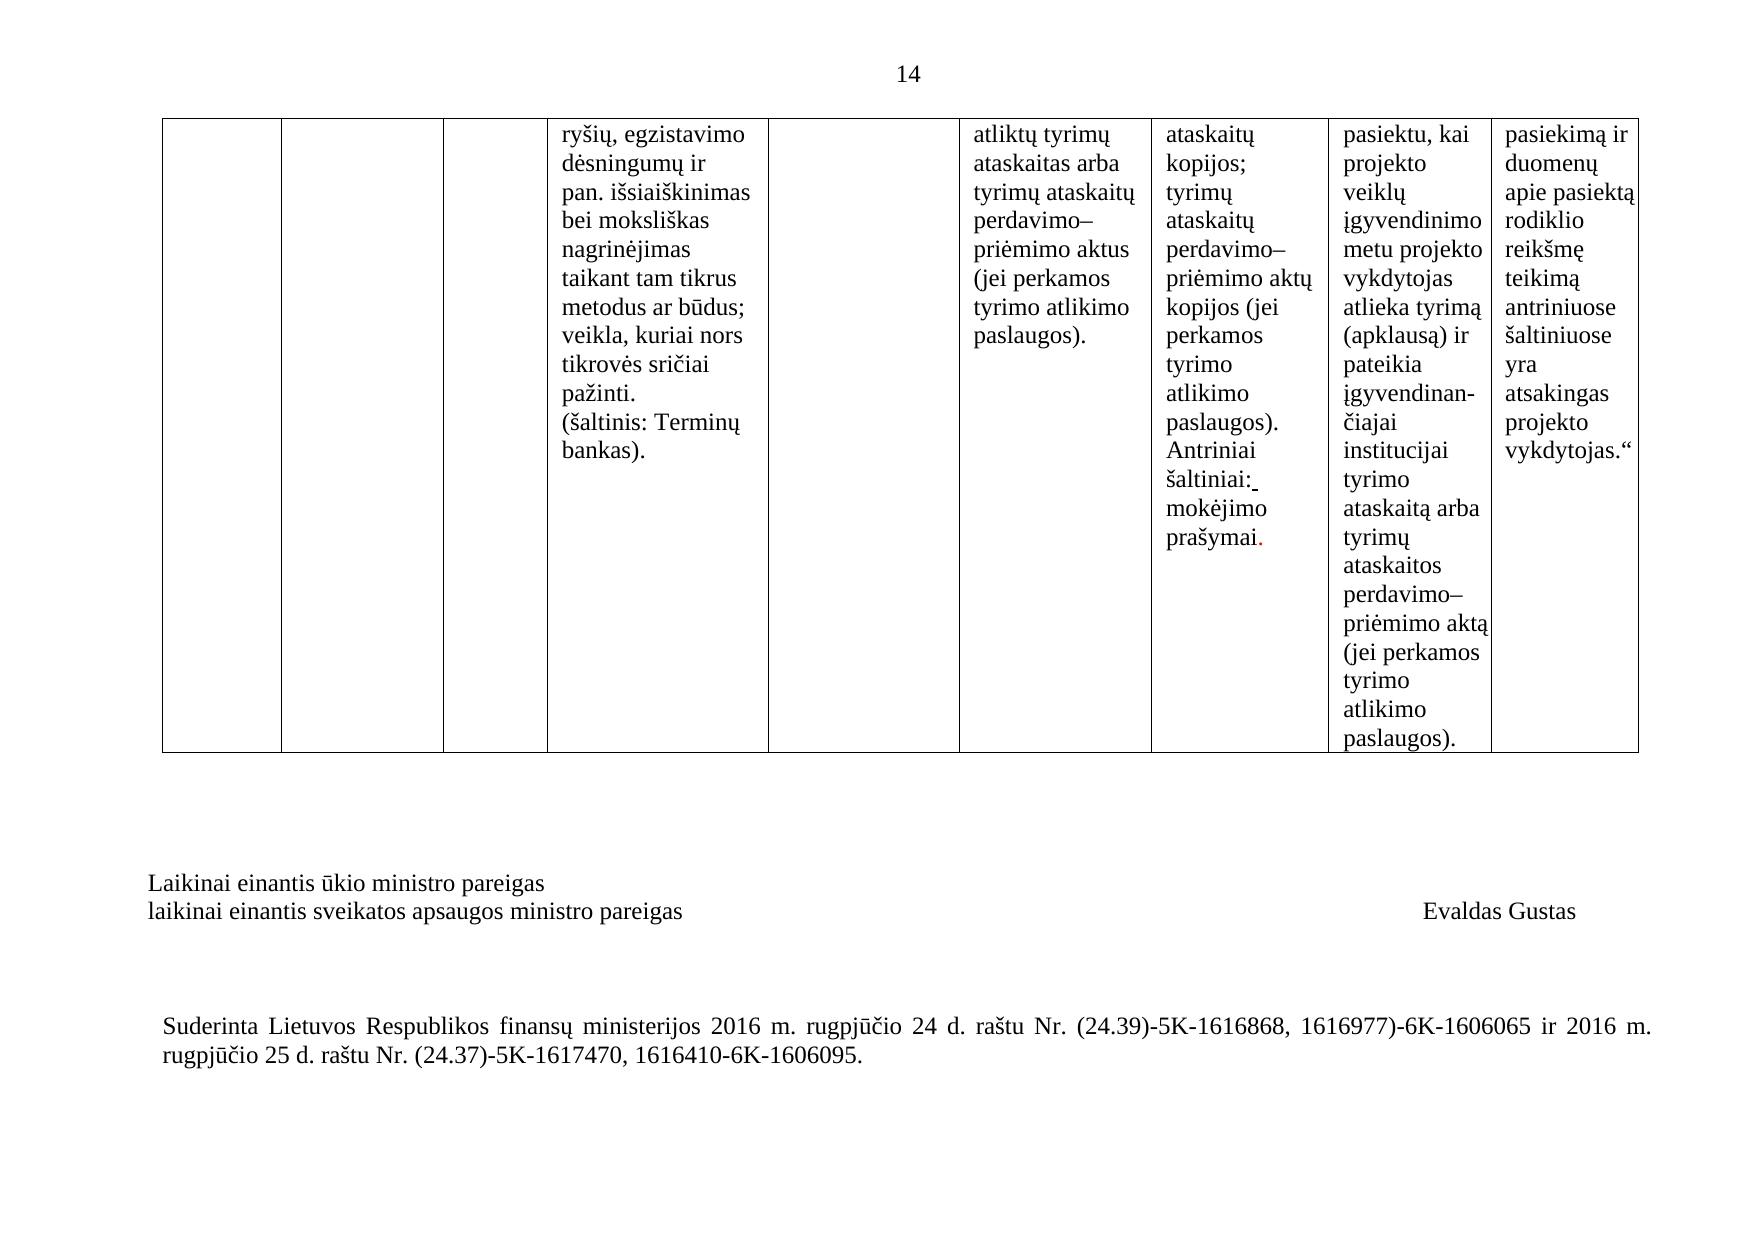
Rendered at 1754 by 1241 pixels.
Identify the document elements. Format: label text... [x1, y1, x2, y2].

text Laikinai einantis ūkio ministro pareigas [148, 868, 1654, 896]
table_header pasiekimą ir duomenų apie pasiektą rodiklio reikšmę teikimą antriniuose šaltiniuose yra atsakingas projekto vykdytojas.“ [1492, 119, 1638, 752]
table_header pasiektu, kai projekto veiklų įgyvendinimo metu projekto vykdytojas atlieka tyrimą (apklausą) ir pateikia įgyvendinan-čiajai institucijai tyrimo ataskaitą arba tyrimų ataskaitos perdavimo–priėmimo aktą (jei perkamos tyrimo atlikimo paslaugos). [1329, 119, 1491, 752]
table_header [282, 119, 443, 752]
table_header [444, 119, 547, 752]
table_header ataskaitų kopijos; tyrimų ataskaitų perdavimo–priėmimo aktų kopijos (jei perkamos tyrimo atlikimo paslaugos). Antriniai šaltiniai: mokėjimo prašymai. [1152, 119, 1328, 752]
table_header [163, 119, 281, 752]
table_header ryšių, egzistavimo dėsningumų ir pan. išsiaiškinimas bei moksliškas nagrinėjimas taikant tam tikrus metodus ar būdus; veikla, kuriai nors tikrovės sričiai pažinti. (šaltinis: Terminų bankas). [548, 119, 768, 752]
text laikinai einantis sveikatos apsaugos ministro pareigas Evaldas Gustas [148, 896, 1654, 925]
table_header [769, 119, 959, 752]
table_header atliktų tyrimų ataskaitas arba tyrimų ataskaitų perdavimo–priėmimo aktus (jei perkamos tyrimo atlikimo paslaugos). [960, 119, 1151, 752]
text Suderinta Lietuvos Respublikos finansų ministerijos 2016 m. rugpjūčio 24 d. raštu Nr. (24.39)-5K-1616868, 1616977)-6K-1606065 ir 2016 m. rugpjūčio 25 d. raštu Nr. (24.37)-5K-1617470, 1616410-6K-1606095. [162, 1011, 1654, 1069]
